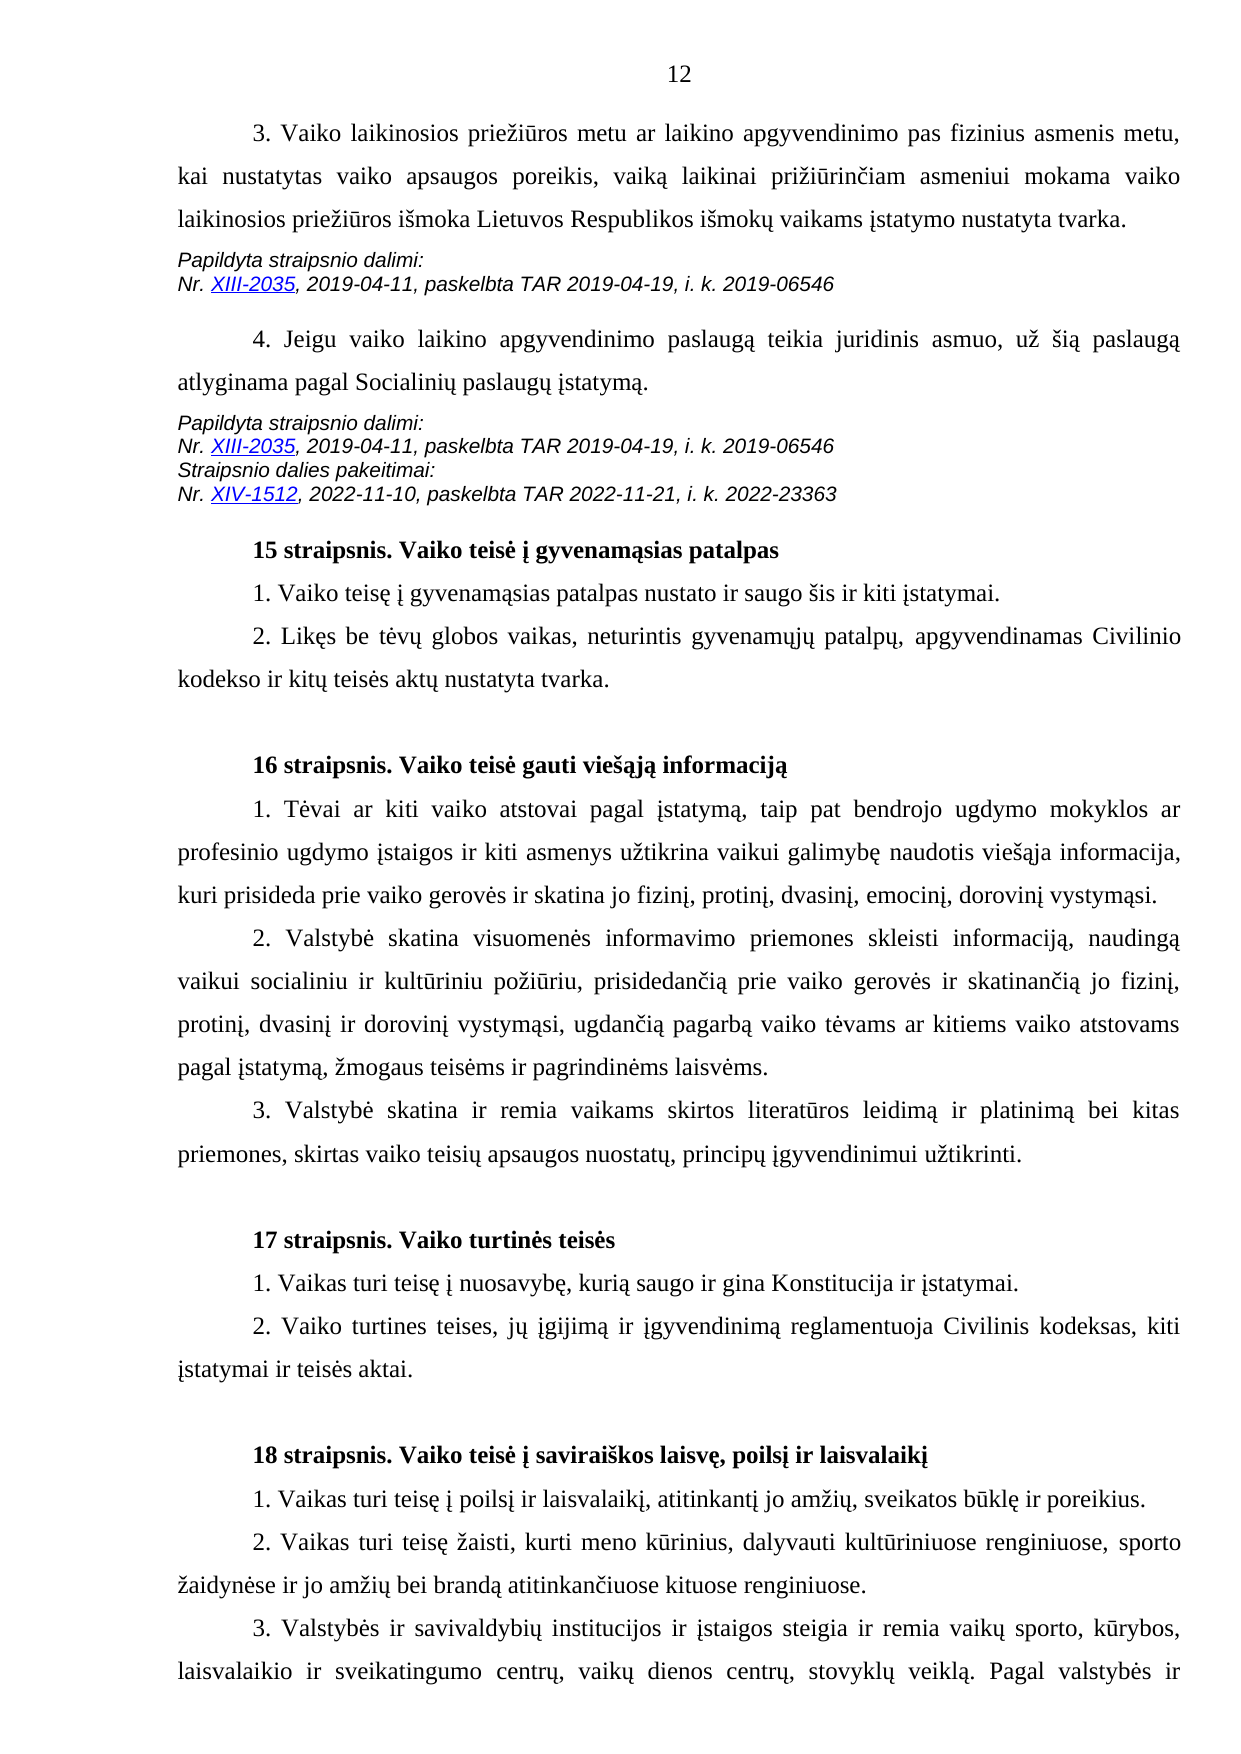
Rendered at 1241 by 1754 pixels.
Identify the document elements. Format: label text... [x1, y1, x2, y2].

text 16 straipsnis. Vaiko teisė gauti viešąją informaciją [177, 751, 1181, 779]
text 3. Valstybė skatina ir remia vaikams skirtos literatūros leidimą ir platinimą bei kitas priemones, skirtas vaiko teisių apsaugos nuostatų, principų įgyvendinimui užtikrinti. [177, 1096, 1181, 1167]
text Straipsnio dalies pakeitimai: [177, 458, 1181, 482]
text 17 straipsnis. Vaiko turtinės teisės [177, 1225, 1181, 1254]
text Papildyta straipsnio dalimi: [177, 410, 1181, 434]
text 1. Tėvai ar kiti vaiko atstovai pagal įstatymą, taip pat bendrojo ugdymo mokyklos ar profesinio ugdymo įstaigos ir kiti asmenys užtikrina vaikui galimybę naudotis viešąja informacija, kuri prisideda prie vaiko gerovės ir skatina jo fizinį, protinį, dvasinį, emocinį, dorovinį vystymąsi. [177, 794, 1181, 909]
text Nr. XIII-2035, 2019-04-11, paskelbta TAR 2019-04-19, i. k. 2019-06546 [177, 434, 1181, 458]
text 18 straipsnis. Vaiko teisė į saviraiškos laisvę, poilsį ir laisvalaikį [177, 1441, 1181, 1469]
text Papildyta straipsnio dalimi: [177, 247, 1181, 271]
text 2. Valstybė skatina visuomenės informavimo priemones skleisti informaciją, naudingą vaikui socialiniu ir kultūriniu požiūriu, prisidedančią prie vaiko gerovės ir skatinančią jo fizinį, protinį, dvasinį ir dorovinį vystymąsi, ugdančią pagarbą vaiko tėvams ar kitiems vaiko atstovams pagal įstatymą, žmogaus teisėms ir pagrindinėms laisvėms. [177, 923, 1181, 1081]
text 3. Valstybės ir savivaldybių institucijos ir įstaigos steigia ir remia vaikų sporto, kūrybos, laisvalaikio ir sveikatingumo centrų, vaikų dienos centrų, stovyklų veiklą. Pagal valstybės ir [177, 1613, 1181, 1685]
text Nr. XIII-2035, 2019-04-11, paskelbta TAR 2019-04-19, i. k. 2019-06546 [177, 271, 1181, 295]
text 2. Likęs be tėvų globos vaikas, neturintis gyvenamųjų patalpų, apgyvendinamas Civilinio kodekso ir kitų teisės aktų nustatyta tvarka. [177, 621, 1181, 693]
text 2. Vaiko turtines teises, jų įgijimą ir įgyvendinimą reglamentuoja Civilinis kodeksas, kiti įstatymai ir teisės aktai. [177, 1311, 1181, 1383]
text 3. Vaiko laikinosios priežiūros metu ar laikino apgyvendinimo pas fizinius asmenis metu, kai nustatytas vaiko apsaugos poreikis, vaiką laikinai prižiūrinčiam asmeniui mokama vaiko laikinosios priežiūros išmoka Lietuvos Respublikos išmokų vaikams įstatymo nustatyta tvarka. [177, 118, 1181, 233]
text 1. Vaikas turi teisę į poilsį ir laisvalaikį, atitinkantį jo amžių, sveikatos būklę ir poreikius. [177, 1484, 1181, 1512]
text Nr. XIV-1512, 2022-11-10, paskelbta TAR 2022-11-21, i. k. 2022-23363 [177, 482, 1181, 506]
text 4. Jeigu vaiko laikino apgyvendinimo paslaugą teikia juridinis asmuo, už šią paslaugą atlyginama pagal Socialinių paslaugų įstatymą. [177, 324, 1181, 396]
text 2. Vaikas turi teisę žaisti, kurti meno kūrinius, dalyvauti kultūriniuose renginiuose, sporto žaidynėse ir jo amžių bei brandą atitinkančiuose kituose renginiuose. [177, 1527, 1181, 1599]
text 1. Vaiko teisę į gyvenamąsias patalpas nustato ir saugo šis ir kiti įstatymai. [177, 578, 1181, 607]
text 15 straipsnis. Vaiko teisė į gyvenamąsias patalpas [177, 535, 1181, 564]
text 1. Vaikas turi teisę į nuosavybę, kurią saugo ir gina Konstitucija ir įstatymai. [177, 1268, 1181, 1297]
